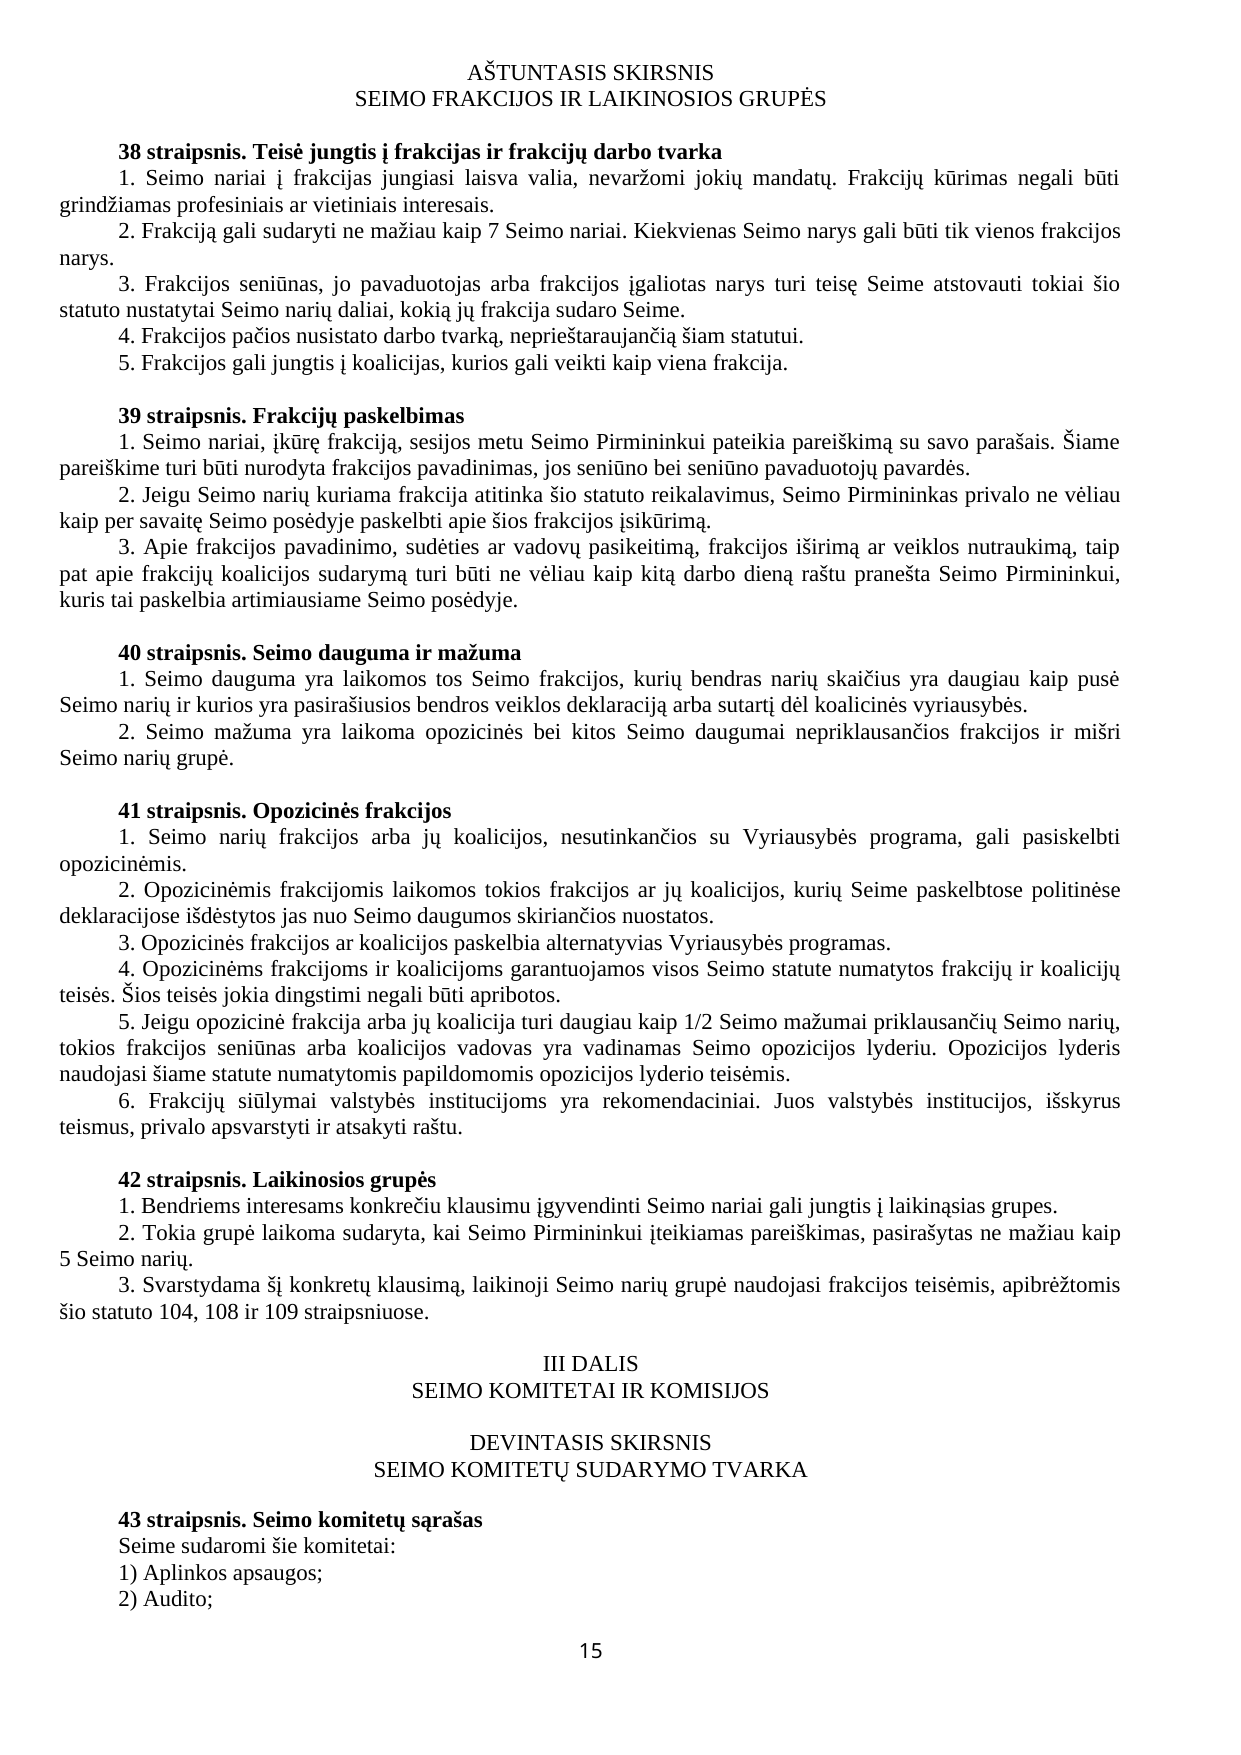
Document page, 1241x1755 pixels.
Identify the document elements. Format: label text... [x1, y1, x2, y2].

text 2) Audito; [59, 1585, 1122, 1612]
text 5. Frakcijos gali jungtis į koalicijas, kurios gali veikti kaip viena frakcija. [59, 349, 1122, 375]
text 3. Apie frakcijos pavadinimo, sudėties ar vadovų pasikeitimą, frakcijos iširimą ar veiklos nutraukimą, taip pat apie frakcijų koalicijos sudarymą turi būti ne vėliau kaip kitą darbo dieną raštu pranešta Seimo Pirmininkui, kuris tai paskelbia artimiausiame Seimo posėdyje. [59, 533, 1122, 612]
text 5. Jeigu opozicinė frakcija arba jų koalicija turi daugiau kaip 1/2 Seimo mažumai priklausančių Seimo narių, tokios frakcijos seniūnas arba koalicijos vadovas yra vadinamas Seimo opozicijos lyderiu. Opozicijos lyderis naudojasi šiame statute numatytomis papildomomis opozicijos lyderio teisėmis. [59, 1008, 1122, 1087]
text AŠTUNTASIS SKIRSNIS [59, 59, 1122, 85]
text DEVINTASIS SKIRSNIS [59, 1429, 1122, 1456]
text 4. Opozicinėms frakcijoms ir koalicijoms garantuojamos visos Seimo statute numatytos frakcijų ir koalicijų teisės. Šios teisės jokia dingstimi negali būti apribotos. [59, 955, 1122, 1008]
text 43 straipsnis. Seimo komitetų sąrašas [59, 1506, 1122, 1533]
text 3. Frakcijos seniūnas, jo pavaduotojas arba frakcijos įgaliotas narys turi teisę Seime atstovauti tokiai šio statuto nustatytai Seimo narių daliai, kokią jų frakcija sudaro Seime. [59, 270, 1122, 323]
text 42 straipsnis. Laikinosios grupės [59, 1166, 1122, 1192]
text 1. Seimo narių frakcijos arba jų koalicijos, nesutinkančios su Vyriausybės programa, gali pasiskelbti opozicinėmis. [59, 823, 1122, 876]
text 2. Seimo mažuma yra laikoma opozicinės bei kitos Seimo daugumai nepriklausančios frakcijos ir mišri Seimo narių grupė. [59, 718, 1122, 771]
text 3. Svarstydama šį konkretų klausimą, laikinoji Seimo narių grupė naudojasi frakcijos teisėmis, apibrėžtomis šio statuto 104, 108 ir 109 straipsniuose. [59, 1271, 1122, 1324]
text III DALIS [59, 1350, 1122, 1377]
text 40 straipsnis. Seimo dauguma ir mažuma [59, 639, 1122, 665]
text 39 straipsnis. Frakcijų paskelbimas [59, 402, 1122, 428]
text 4. Frakcijos pačios nusistato darbo tvarką, neprieštaraujančią šiam statutui. [59, 323, 1122, 349]
text Seime sudaromi šie komitetai: [59, 1533, 1122, 1559]
text 1. Seimo nariai į frakcijas jungiasi laisva valia, nevaržomi jokių mandatų. Frakcijų kūrimas negali būti grindžiamas profesiniais ar vietiniais interesais. [59, 164, 1122, 217]
text 1. Seimo nariai, įkūrę frakciją, sesijos metu Seimo Pirmininkui pateikia pareiškimą su savo parašais. Šiame pareiškime turi būti nurodyta frakcijos pavadinimas, jos seniūno bei seniūno pavaduotojų pavardės. [59, 428, 1122, 481]
text 6. Frakcijų siūlymai valstybės institucijoms yra rekomendaciniai. Juos valstybės institucijos, išskyrus teismus, privalo apsvarstyti ir atsakyti raštu. [59, 1087, 1122, 1139]
text 2. Opozicinėmis frakcijomis laikomos tokios frakcijos ar jų koalicijos, kurių Seime paskelbtose politinėse deklaracijose išdėstytos jas nuo Seimo daugumos skiriančios nuostatos. [59, 876, 1122, 929]
text 3. Opozicinės frakcijos ar koalicijos paskelbia alternatyvias Vyriausybės programas. [59, 929, 1122, 955]
text 1) Aplinkos apsaugos; [59, 1559, 1122, 1585]
text SEIMO FRAKCIJOS IR LAIKINOSIOS GRUPĖS [59, 85, 1122, 112]
text SEIMO KOMITETŲ SUDARYMO TVARKA [59, 1456, 1122, 1482]
text SEIMO KOMITETAI IR KOMISIJOS [59, 1377, 1122, 1403]
text 1. Bendriems interesams konkrečiu klausimu įgyvendinti Seimo nariai gali jungtis į laikinąsias grupes. [59, 1192, 1122, 1219]
text 38 straipsnis. Teisė jungtis į frakcijas ir frakcijų darbo tvarka [59, 138, 1122, 164]
text 2. Tokia grupė laikoma sudaryta, kai Seimo Pirmininkui įteikiamas pareiškimas, pasirašytas ne mažiau kaip 5 Seimo narių. [59, 1219, 1122, 1271]
text 2. Frakciją gali sudaryti ne mažiau kaip 7 Seimo nariai. Kiekvienas Seimo narys gali būti tik vienos frakcijos narys. [59, 217, 1122, 270]
text 1. Seimo dauguma yra laikomos tos Seimo frakcijos, kurių bendras narių skaičius yra daugiau kaip pusė Seimo narių ir kurios yra pasirašiusios bendros veiklos deklaraciją arba sutartį dėl koalicinės vyriausybės. [59, 665, 1122, 718]
text 2. Jeigu Seimo narių kuriama frakcija atitinka šio statuto reikalavimus, Seimo Pirmininkas privalo ne vėliau kaip per savaitę Seimo posėdyje paskelbti apie šios frakcijos įsikūrimą. [59, 481, 1122, 533]
text 41 straipsnis. Opozicinės frakcijos [59, 797, 1122, 823]
